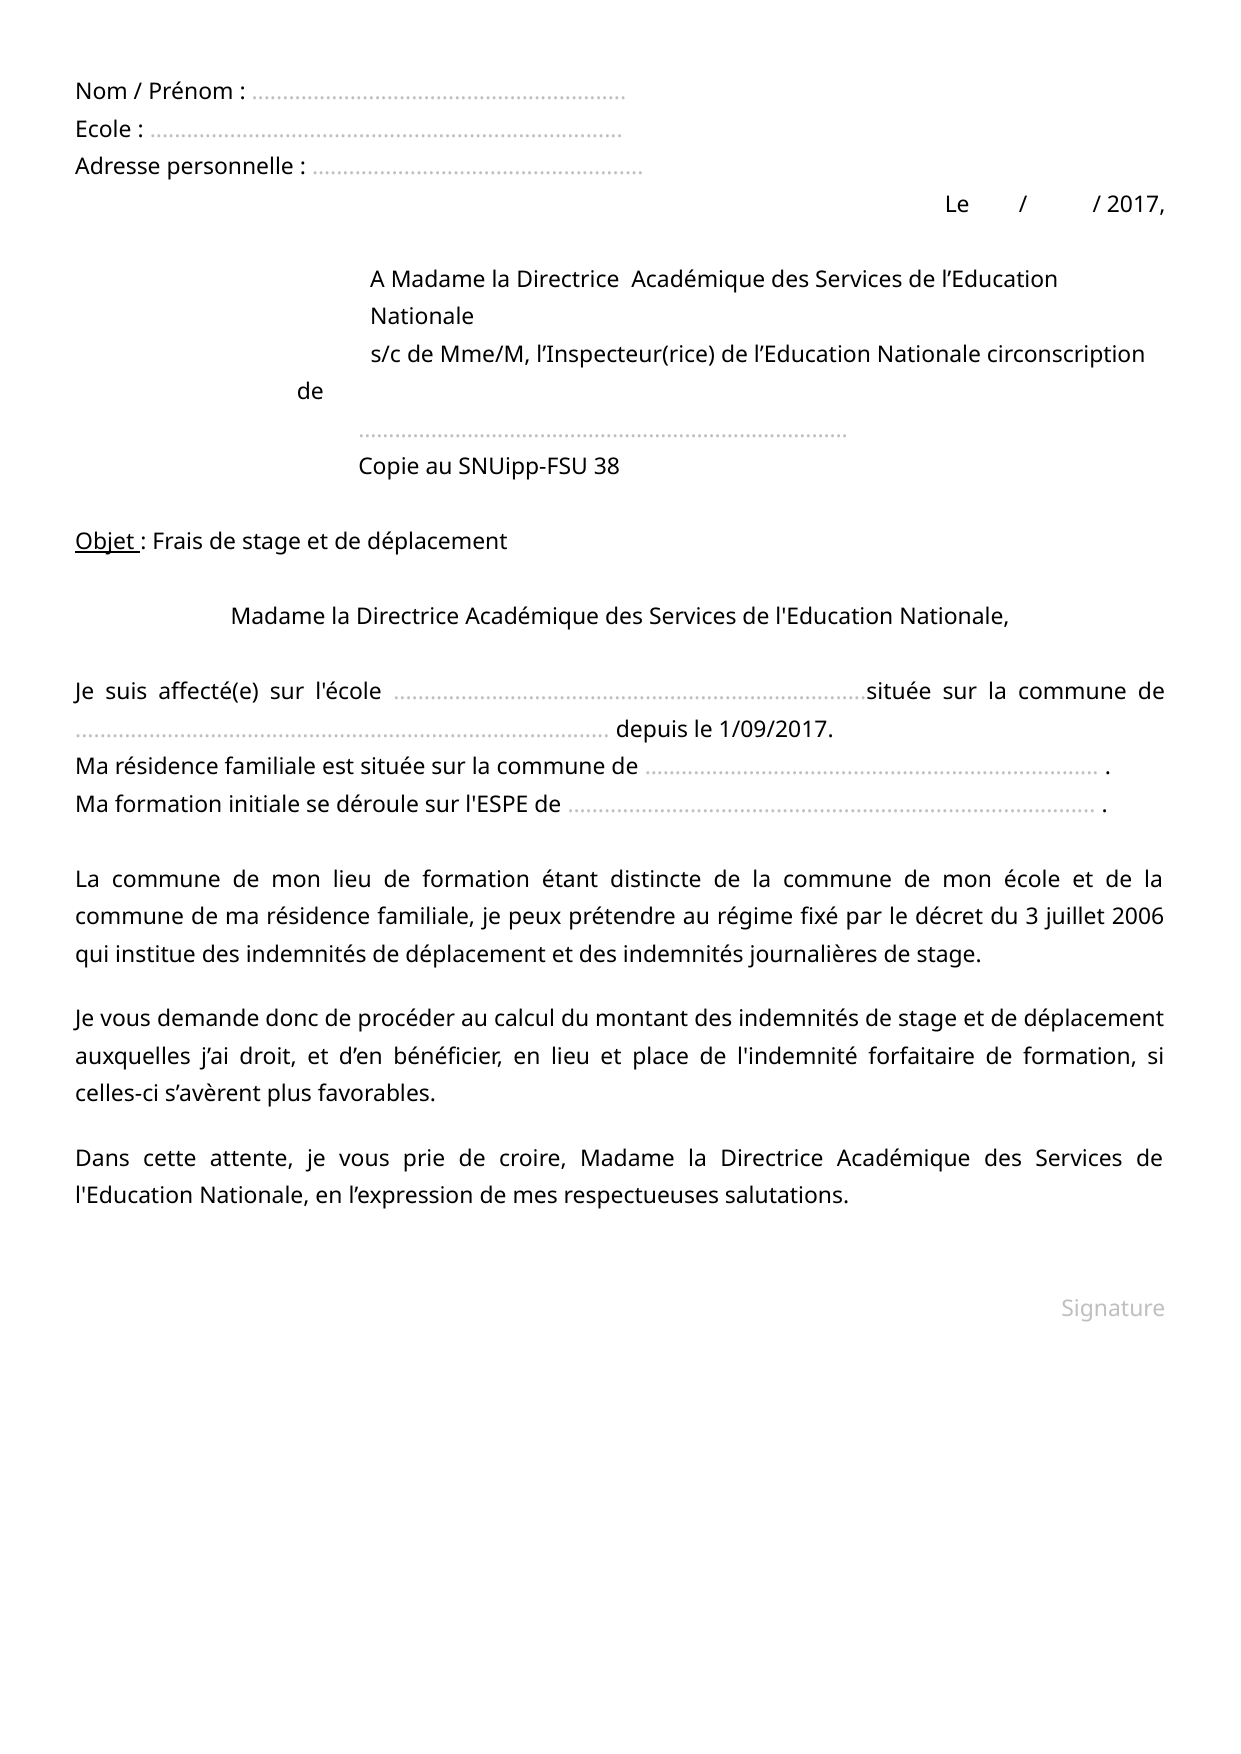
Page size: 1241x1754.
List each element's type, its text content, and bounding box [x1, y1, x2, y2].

text Dans cette attente, je vous prie de croire, Madame la Directrice Académique des Services de l'Education Nationale, en l’expression de mes respectueuses salutations. [75, 1142, 1165, 1211]
text Ecole : ............................................................................. [75, 112, 1165, 144]
text A Madame la Directrice Académique des Services de l’Education Nationale [370, 262, 1165, 331]
text Signature [75, 1292, 1165, 1323]
text Madame la Directrice Académique des Services de l'Education Nationale, [75, 600, 1165, 631]
text Je suis affecté(e) sur l'école .............................................................................située sur la commune de ....................................................................................... depuis le 1/09/2017. [75, 675, 1165, 744]
text Adresse personnelle : …................................................... [75, 150, 1165, 181]
text Nom / Prénom : ............................................................. [75, 75, 1165, 106]
text Objet : Frais de stage et de déplacement [75, 525, 1165, 556]
text Ma résidence familiale est située sur la commune de …….................................................................... . [75, 750, 1165, 781]
text Ma formation initiale se déroule sur l'ESPE de …................................................................................... . [75, 787, 1165, 819]
text ……………………………………………………………………… [297, 412, 1165, 444]
text s/c de Mme/M, l’Inspecteur(rice) de l’Education Nationale circonscription de [297, 337, 1165, 406]
text Le / / 2017, [75, 187, 1165, 219]
text Copie au SNUipp-FSU 38 [297, 450, 1165, 481]
text La commune de mon lieu de formation étant distincte de la commune de mon école et de la commune de ma résidence familiale, je peux prétendre au régime fixé par le décret du 3 juillet 2006 qui institue des indemnités de déplacement et des indemnités journalières de stage. [75, 862, 1165, 969]
text Je vous demande donc de procéder au calcul du montant des indemnités de stage et de déplacement auxquelles j’ai droit, et d’en bénéficier, en lieu et place de l'indemnité forfaitaire de formation, si celles-ci s’avèrent plus favorables. [75, 1002, 1165, 1108]
